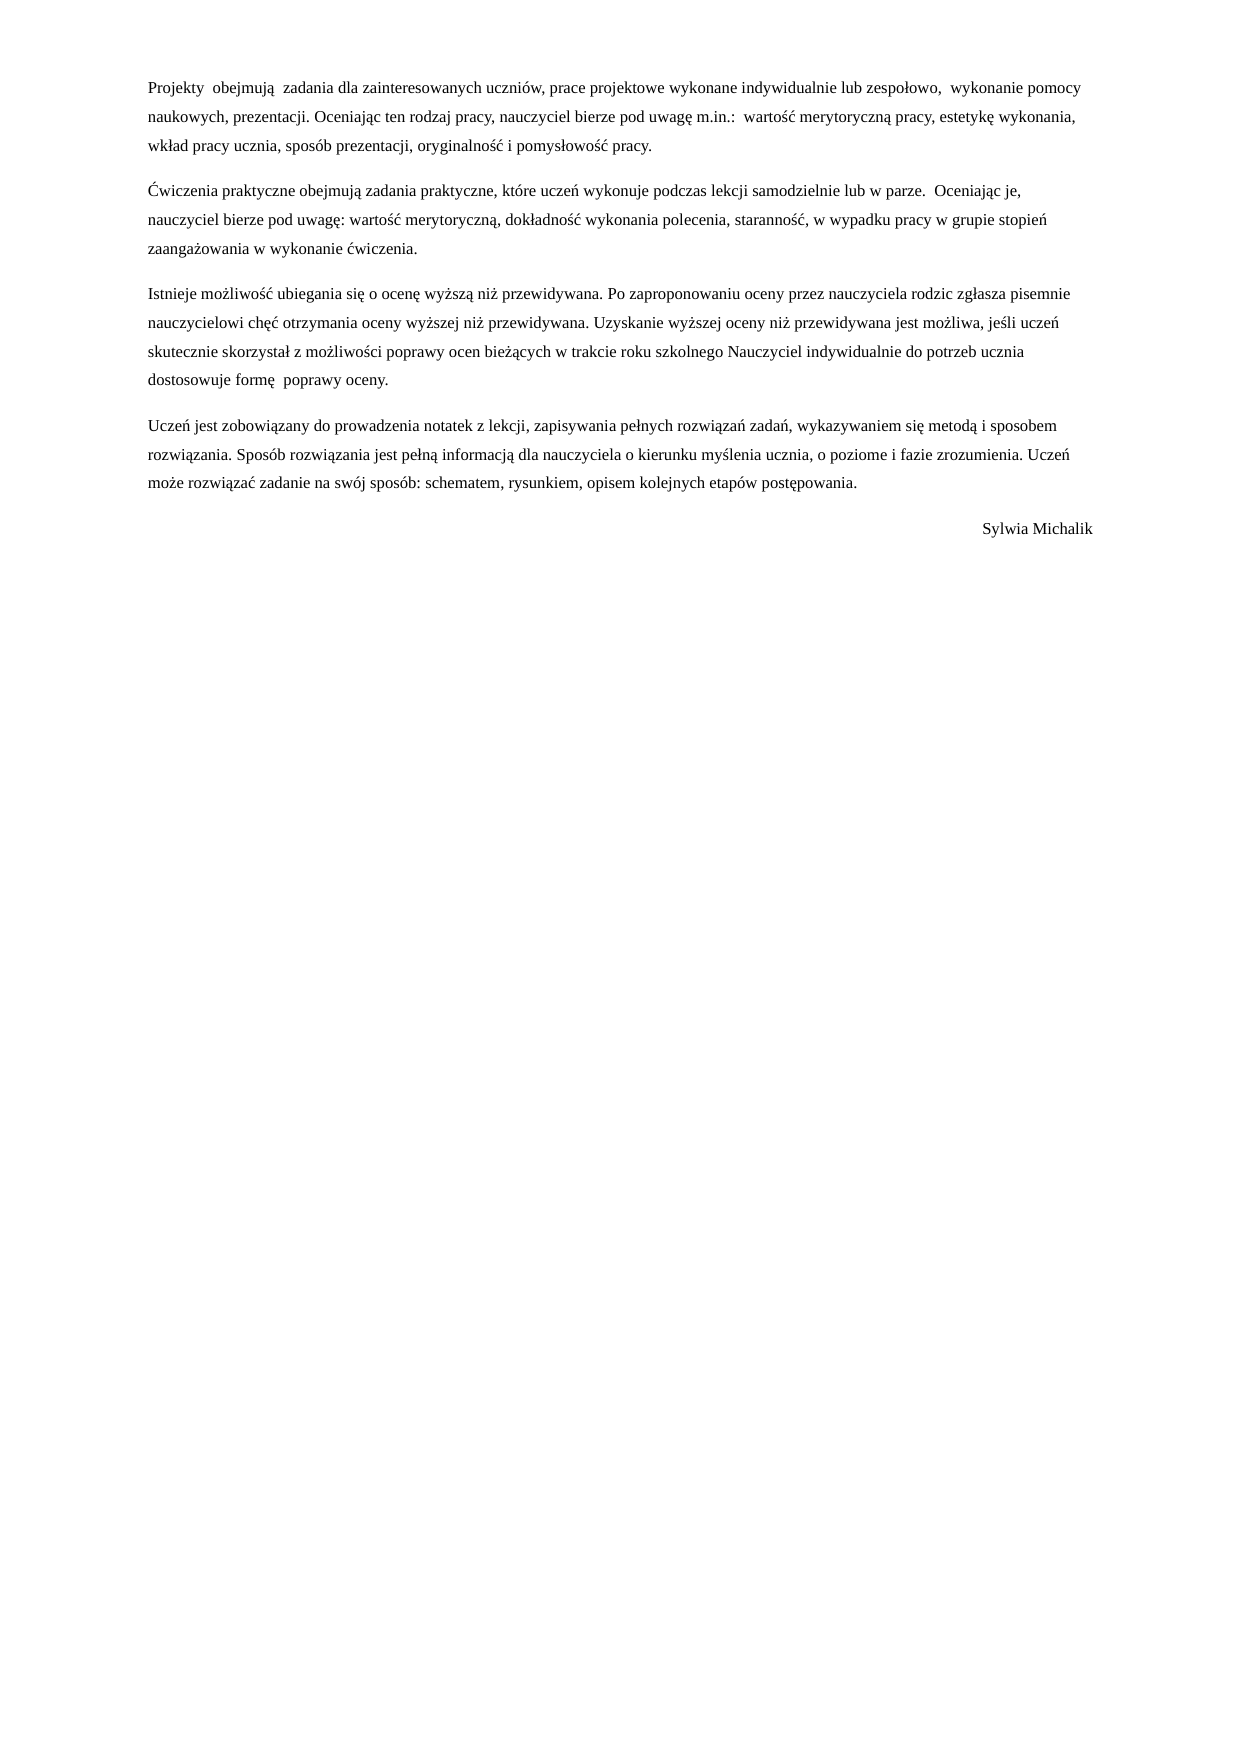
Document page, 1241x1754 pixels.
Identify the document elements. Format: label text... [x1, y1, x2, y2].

text Ćwiczenia praktyczne obejmują zadania praktyczne, które uczeń wykonuje podczas lekcji samodzielnie lub w parze. Oceniając je, nauczyciel bierze pod uwagę: wartość merytoryczną, dokładność wykonania polecenia, staranność, w wypadku pracy w grupie stopień zaangażowania w wykonanie ćwiczenia. [148, 181, 1093, 258]
text Istnieje możliwość ubiegania się o ocenę wyższą niż przewidywana. Po zaproponowaniu oceny przez nauczyciela rodzic zgłasza pisemnie nauczycielowi chęć otrzymania oceny wyższej niż przewidywana. Uzyskanie wyższej oceny niż przewidywana jest możliwa, jeśli uczeń skutecznie skorzystał z możliwości poprawy ocen bieżących w trakcie roku szkolnego Nauczyciel indywidualnie do potrzeb ucznia dostosowuje formę poprawy oceny. [148, 284, 1093, 389]
text Uczeń jest zobowiązany do prowadzenia notatek z lekcji, zapisywania pełnych rozwiązań zadań, wykazywaniem się metodą i sposobem rozwiązania. Sposób rozwiązania jest pełną informacją dla nauczyciela o kierunku myślenia ucznia, o poziome i fazie zrozumienia. Uczeń może rozwiązać zadanie na swój sposób: schematem, rysunkiem, opisem kolejnych etapów postępowania. [148, 416, 1093, 492]
text Sylwia Michalik [148, 518, 1093, 538]
text Projekty obejmują zadania dla zainteresowanych uczniów, prace projektowe wykonane indywidualnie lub zespołowo, wykonanie pomocy naukowych, prezentacji. Oceniając ten rodzaj pracy, nauczyciel bierze pod uwagę m.in.: wartość merytoryczną pracy, estetykę wykonania, wkład pracy ucznia, sposób prezentacji, oryginalność i pomysłowość pracy. [148, 78, 1093, 155]
